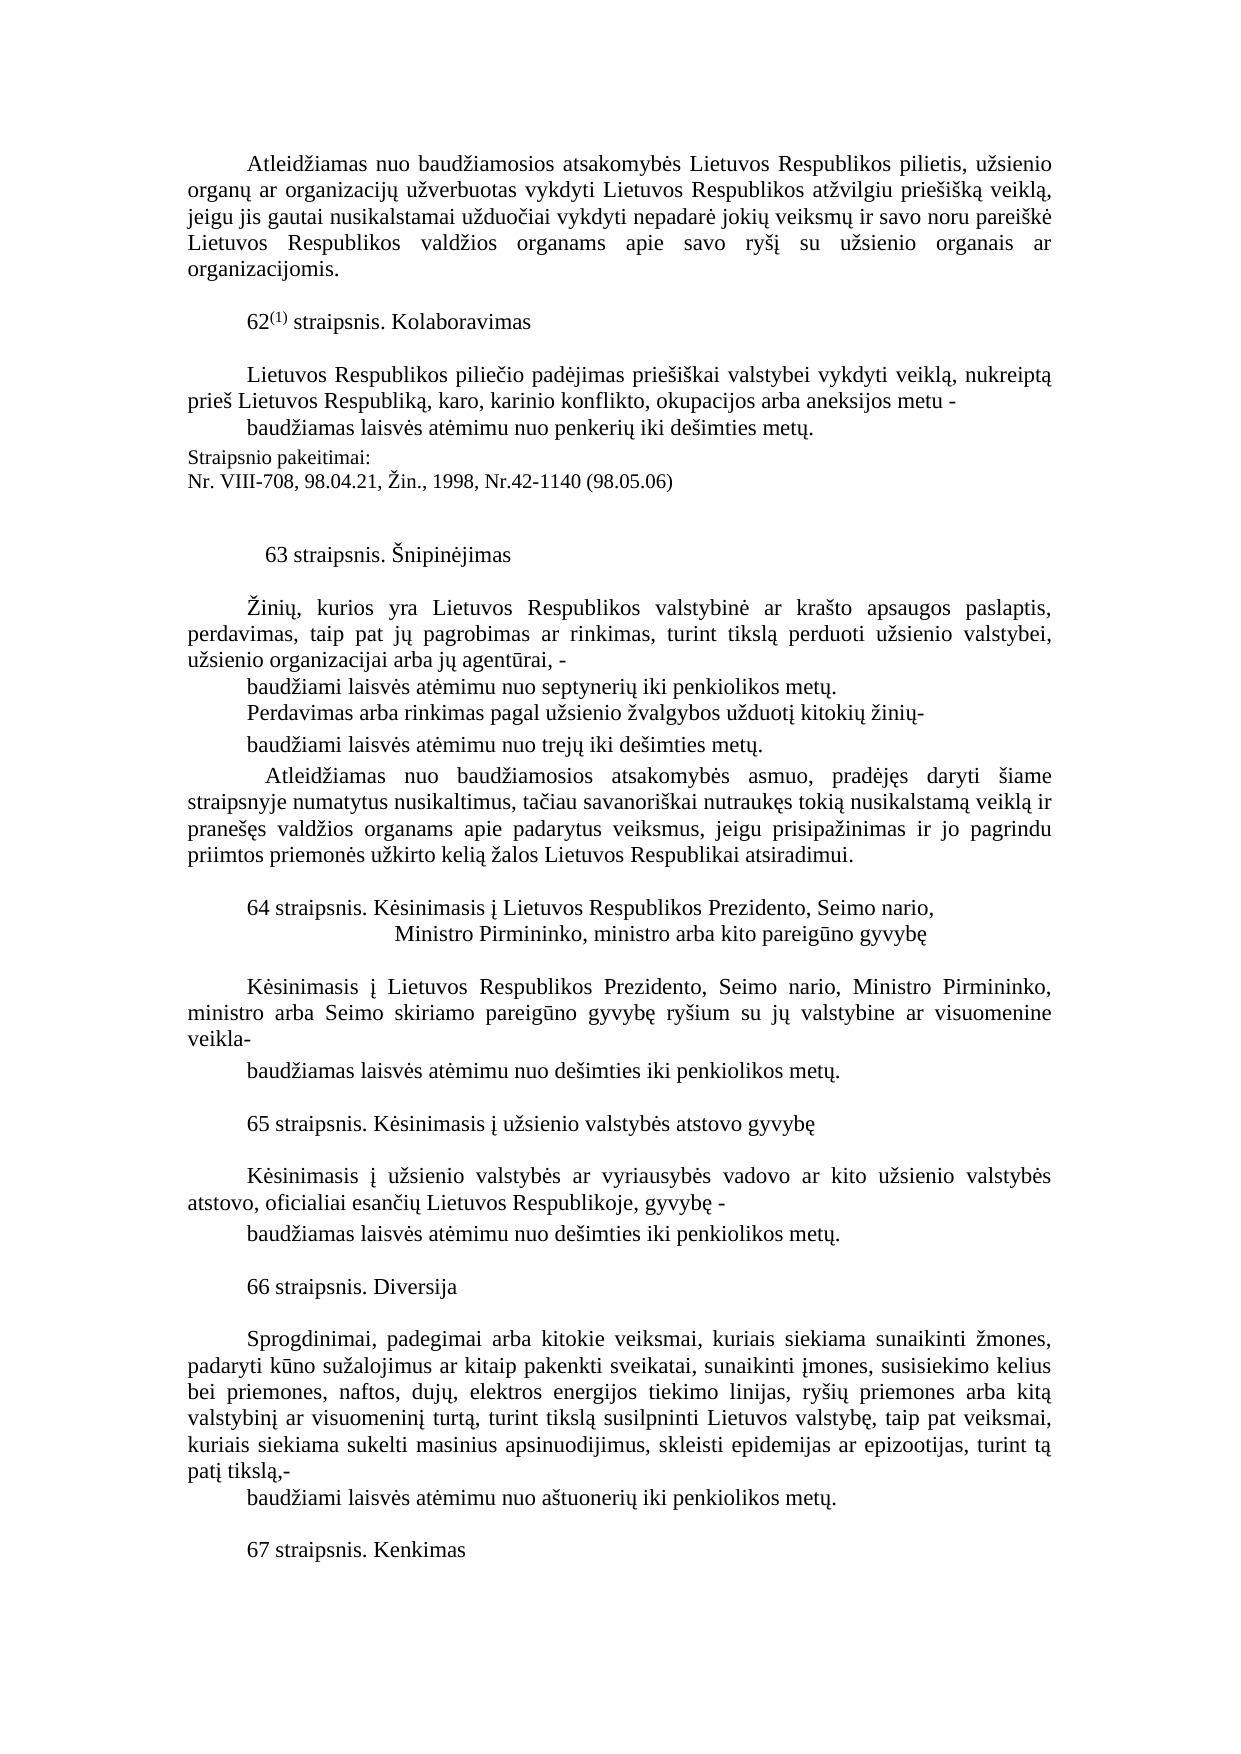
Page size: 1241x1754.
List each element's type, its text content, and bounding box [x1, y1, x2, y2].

text 63 straipsnis. Šnipinėjimas [206, 541, 1053, 567]
text Nr. VIII-708, 98.04.21, Žin., 1998, Nr.42-1140 (98.05.06) [187, 469, 1053, 493]
text Ministro Pirmininko, ministro arba kito pareigūno gyvybę [247, 920, 1053, 946]
text baudžiamas laisvės atėmimu nuo dešimties iki penkiolikos metų. [187, 1220, 1053, 1246]
text baudžiamas laisvės atėmimu nuo penkerių iki dešimties metų. [187, 413, 1053, 440]
text Atleidžiamas nuo baudžiamosios atsakomybės Lietuvos Respublikos pilietis, užsienio organų ar organizacijų užverbuotas vykdyti Lietuvos Respublikos atžvilgiu priešišką veiklą, jeigu jis gautai nusikalstamai užduočiai vykdyti nepadarė jokių veiksmų ir savo noru pareiškė Lietuvos Respublikos valdžios organams apie savo ryšį su užsienio organais ar organizacijomis. [187, 150, 1053, 282]
text Žinių, kurios yra Lietuvos Respublikos valstybinė ar krašto apsaugos paslaptis, perdavimas, taip pat jų pagrobimas ar rinkimas, turint tikslą perduoti užsienio valstybei, užsienio organizacijai arba jų agentūrai, - [187, 594, 1053, 673]
text Atleidžiamas nuo baudžiamosios atsakomybės asmuo, pradėjęs daryti šiame straipsnyje numatytus nusikaltimus, tačiau savanoriškai nutraukęs tokią nusikalstamą veiklą ir pranešęs valdžios organams apie padarytus veiksmus, jeigu prisipažinimas ir jo pagrindu priimtos priemonės užkirto kelią žalos Lietuvos Respublikai atsiradimui. [187, 762, 1053, 867]
text 67 straipsnis. Kenkimas [206, 1536, 1053, 1563]
text baudžiami laisvės atėmimu nuo aštuonerių iki penkiolikos metų. [187, 1483, 1053, 1510]
text Lietuvos Respublikos piliečio padėjimas priešiškai valstybei vykdyti veiklą, nukreiptą prieš Lietuvos Respubliką, karo, karinio konflikto, okupacijos arba aneksijos metu - [187, 361, 1053, 413]
text baudžiami laisvės atėmimu nuo trejų iki dešimties metų. [187, 731, 1053, 757]
text baudžiamas laisvės atėmimu nuo dešimties iki penkiolikos metų. [187, 1057, 1053, 1083]
text 65 straipsnis. Kėsinimasis į užsienio valstybės atstovo gyvybę [247, 1109, 1053, 1136]
text Kėsinimasis į Lietuvos Respublikos Prezidento, Seimo nario, Ministro Pirmininko, ministro arba Seimo skiriamo pareigūno gyvybę ryšium su jų valstybine ar visuomenine veikla- [187, 973, 1053, 1052]
text 62(1) straipsnis. Kolaboravimas [187, 308, 1053, 334]
text baudžiami laisvės atėmimu nuo septynerių iki penkiolikos metų. [187, 673, 1053, 699]
text 66 straipsnis. Diversija [208, 1273, 1053, 1299]
text Kėsinimasis į užsienio valstybės ar vyriausybės vadovo ar kito užsienio valstybės atstovo, oficialiai esančių Lietuvos Respublikoje, gyvybę - [187, 1162, 1053, 1215]
text Sprogdinimai, padegimai arba kitokie veiksmai, kuriais siekiama sunaikinti žmones, padaryti kūno sužalojimus ar kitaip pakenkti sveikatai, sunaikinti įmones, susisiekimo kelius bei priemones, naftos, dujų, elektros energijos tiekimo linijas, ryšių priemones arba kitą valstybinį ar visuomeninį turtą, turint tikslą susilpninti Lietuvos valstybę, taip pat veiksmai, kuriais siekiama sukelti masinius apsinuodijimus, skleisti epidemijas ar epizootijas, turint tą patį tikslą,- [187, 1325, 1053, 1483]
text 64 straipsnis. Kėsinimasis į Lietuvos Respublikos Prezidento, Seimo nario, [247, 894, 1053, 920]
text Straipsnio pakeitimai: [187, 445, 1053, 469]
text Perdavimas arba rinkimas pagal užsienio žvalgybos užduotį kitokių žinių- [187, 699, 1053, 726]
